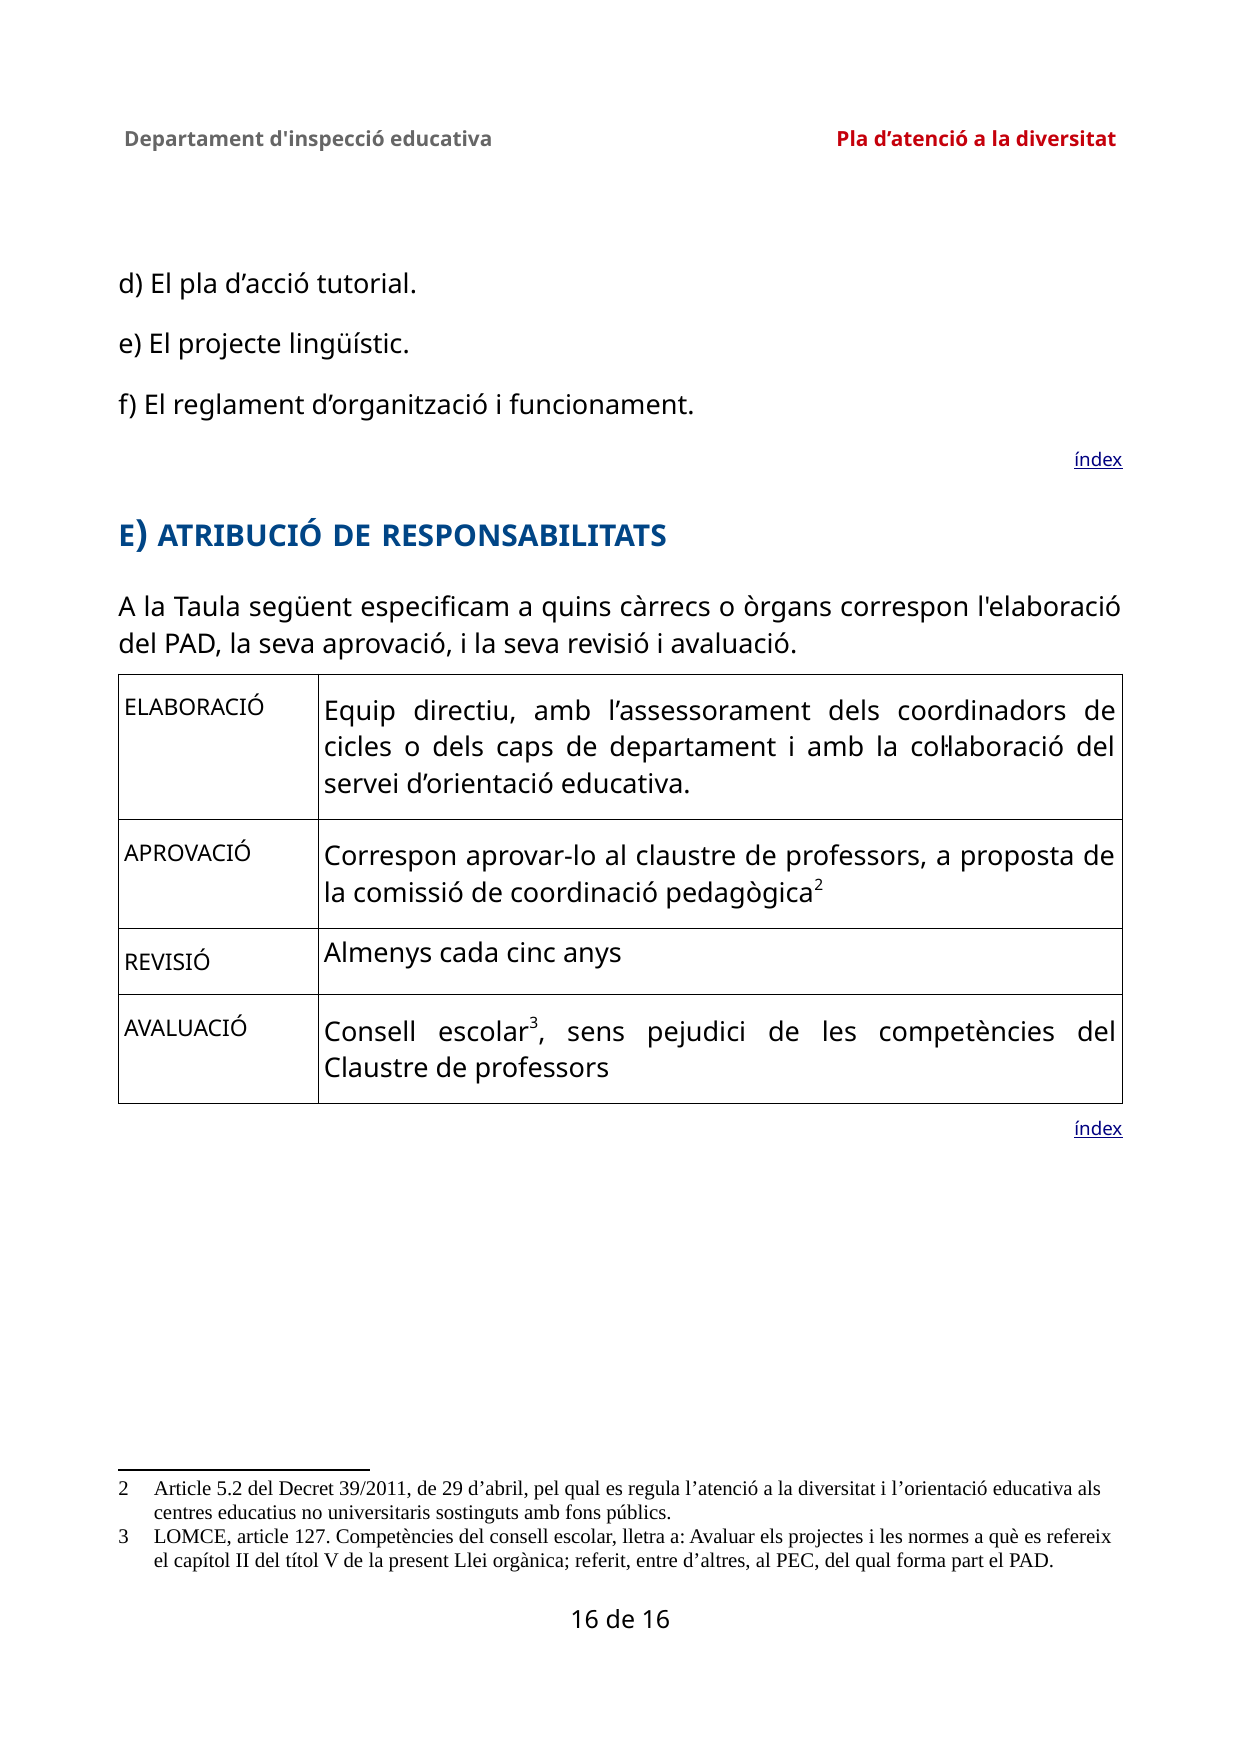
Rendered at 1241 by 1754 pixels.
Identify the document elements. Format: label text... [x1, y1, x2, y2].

table_cell AVALUACIÓ [119, 995, 318, 1103]
table_cell REVISIÓ [119, 929, 318, 994]
text d) El pla d’acció tutorial. [118, 264, 1122, 301]
text e) El projecte lingüístic. [118, 325, 1122, 362]
table_cell Correspon aprovar-lo al claustre de professors, a proposta de la comissió de coordinació pedagògica [319, 820, 1122, 928]
text índex [189, 1115, 1122, 1141]
text A la Taula següent especificam a quins càrrecs o òrgans correspon l'elaboració del PAD, la seva aprovació, i la seva revisió i avaluació. [118, 588, 1122, 662]
table_cell APROVACIÓ [119, 820, 318, 928]
text f) El reglament d’organització i funcionament. [118, 385, 1122, 422]
table_cell Almenys cada cinc anys [319, 929, 1122, 994]
table_header ELABORACIÓ [119, 675, 318, 819]
text índex [189, 446, 1122, 471]
subtitle e) atribució de responsabilitats [118, 507, 1122, 558]
table_cell Consell escolar, sens pejudici de les competències del Claustre de professors [319, 995, 1122, 1103]
table_header Equip directiu, amb l’assessorament dels coordinadors de cicles o dels caps de departament i amb la col·laboració del servei d’orientació educativa. [319, 675, 1122, 819]
